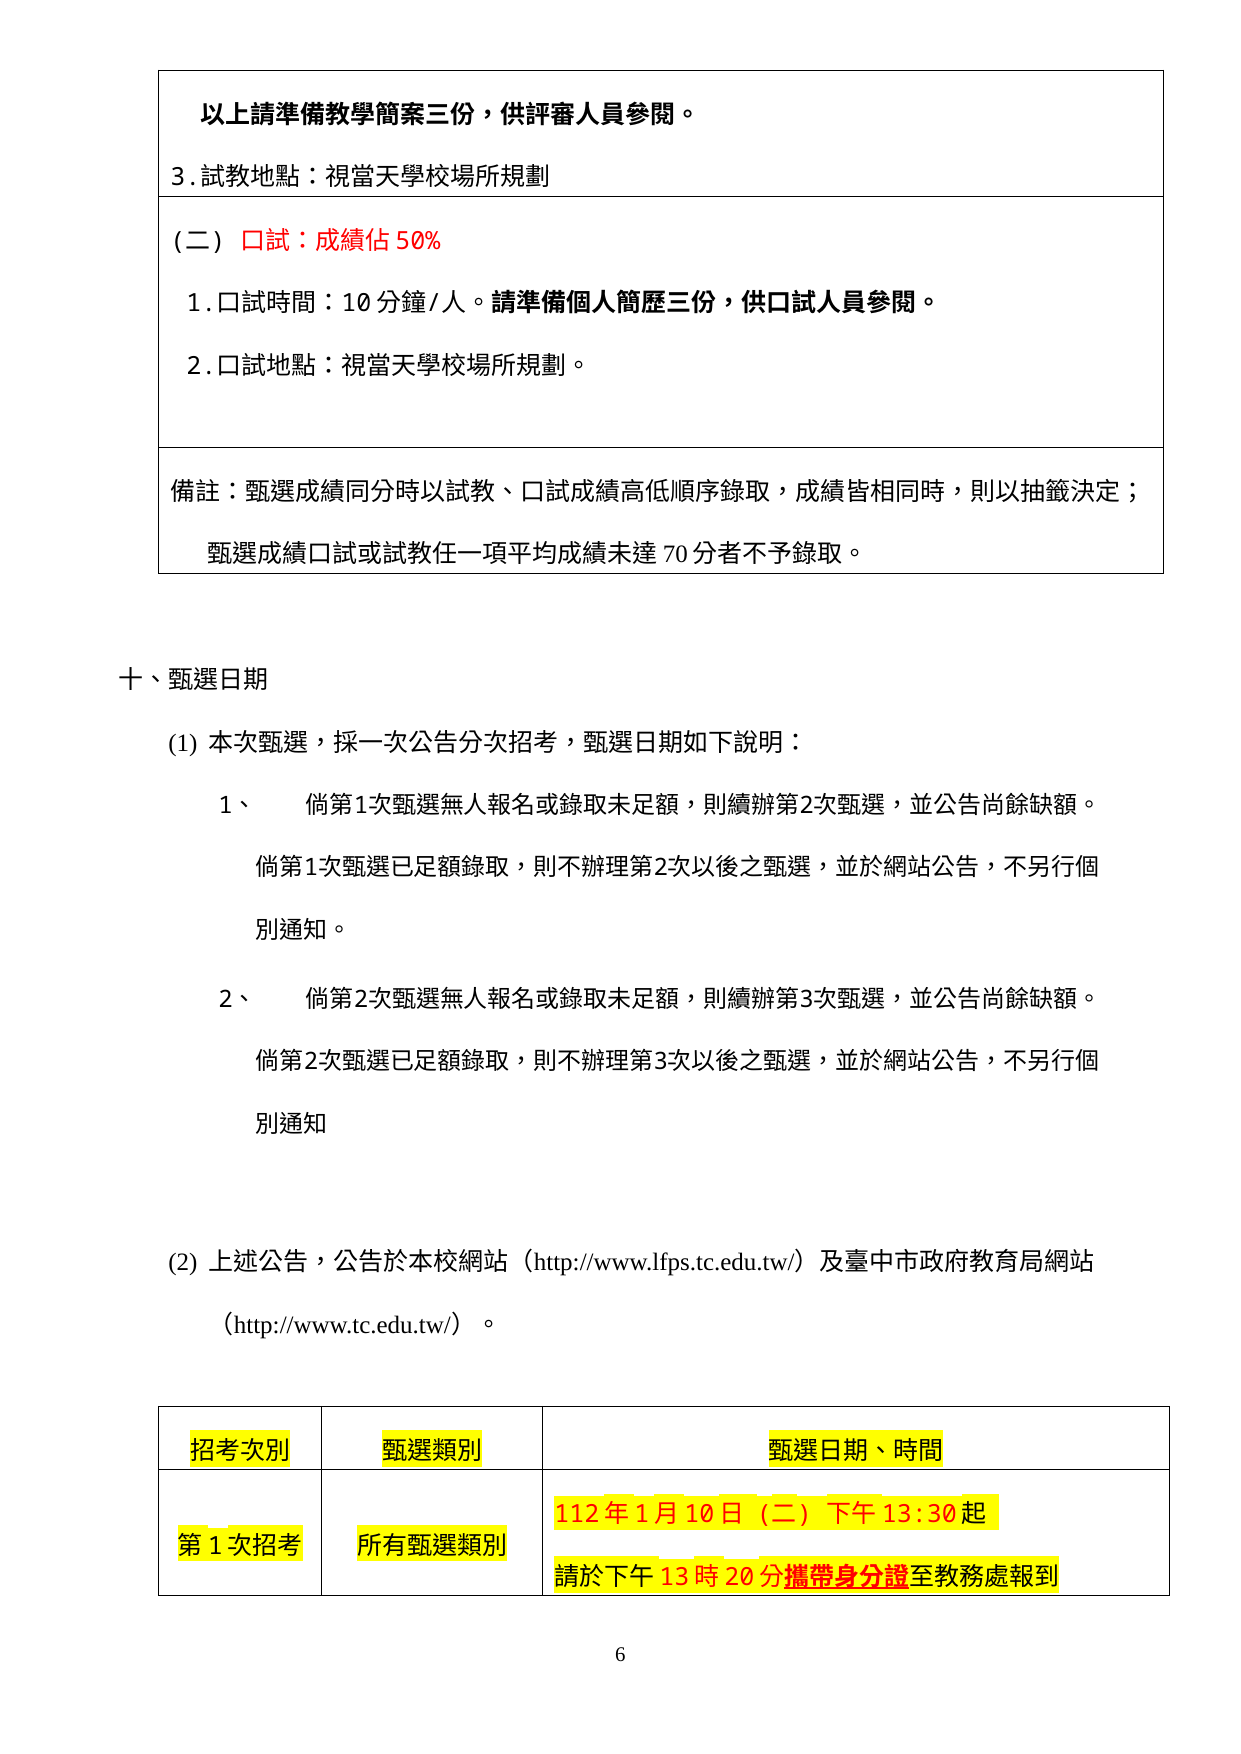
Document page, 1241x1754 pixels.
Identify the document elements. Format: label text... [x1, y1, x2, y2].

table_cell 以上請準備教學簡案三份，供評審人員參閱。 3.試教地點：視當天學校場所規劃 [159, 71, 1163, 196]
table_cell 所有甄選類別 [322, 1470, 542, 1595]
text 十、甄選日期 [118, 636, 1122, 699]
table_cell 第1次招考 [159, 1470, 321, 1595]
table_header 甄選日期、時間 [543, 1407, 1169, 1469]
table_cell 112年1月10日 (二) 下午13:30起 請於下午13時20分攜帶身分證至教務處報到 [543, 1470, 1169, 1595]
table_cell 備註：甄選成績同分時以試教、口試成績高低順序錄取，成績皆相同時，則以抽籤決定； 甄選成績口試或試教任一項平均成績未達70分者不予錄取。 [159, 448, 1163, 573]
list 倘第2次甄選無人報名或錄取未足額，則續辦第3次甄選，並公告尚餘缺額。倘第2次甄選已足額錄取，則不辦理第3次以後之甄選，並於網站公告，不另行個別通知 [218, 955, 1122, 1143]
list 倘第1次甄選無人報名或錄取未足額，則續辦第2次甄選，並公告尚餘缺額。倘第1次甄選已足額錄取，則不辦理第2次以後之甄選，並於網站公告，不另行個別通知。 [218, 761, 1122, 949]
list 本次甄選，採一次公告分次招考，甄選日期如下說明： [168, 699, 1122, 761]
table_header 招考次別 [159, 1407, 321, 1469]
list 上述公告，公告於本校網站（http://www.lfps.tc.edu.tw/）及臺中市政府教育局網站（http://www.tc.edu.tw/）。 [168, 1218, 1122, 1343]
table_header 甄選類別 [322, 1407, 542, 1469]
table_cell (二) 口試：成績佔50% 1.口試時間：10分鐘/人。請準備個人簡歷三份，供口試人員參閱。 2.口試地點：視當天學校場所規劃。 [159, 197, 1163, 447]
